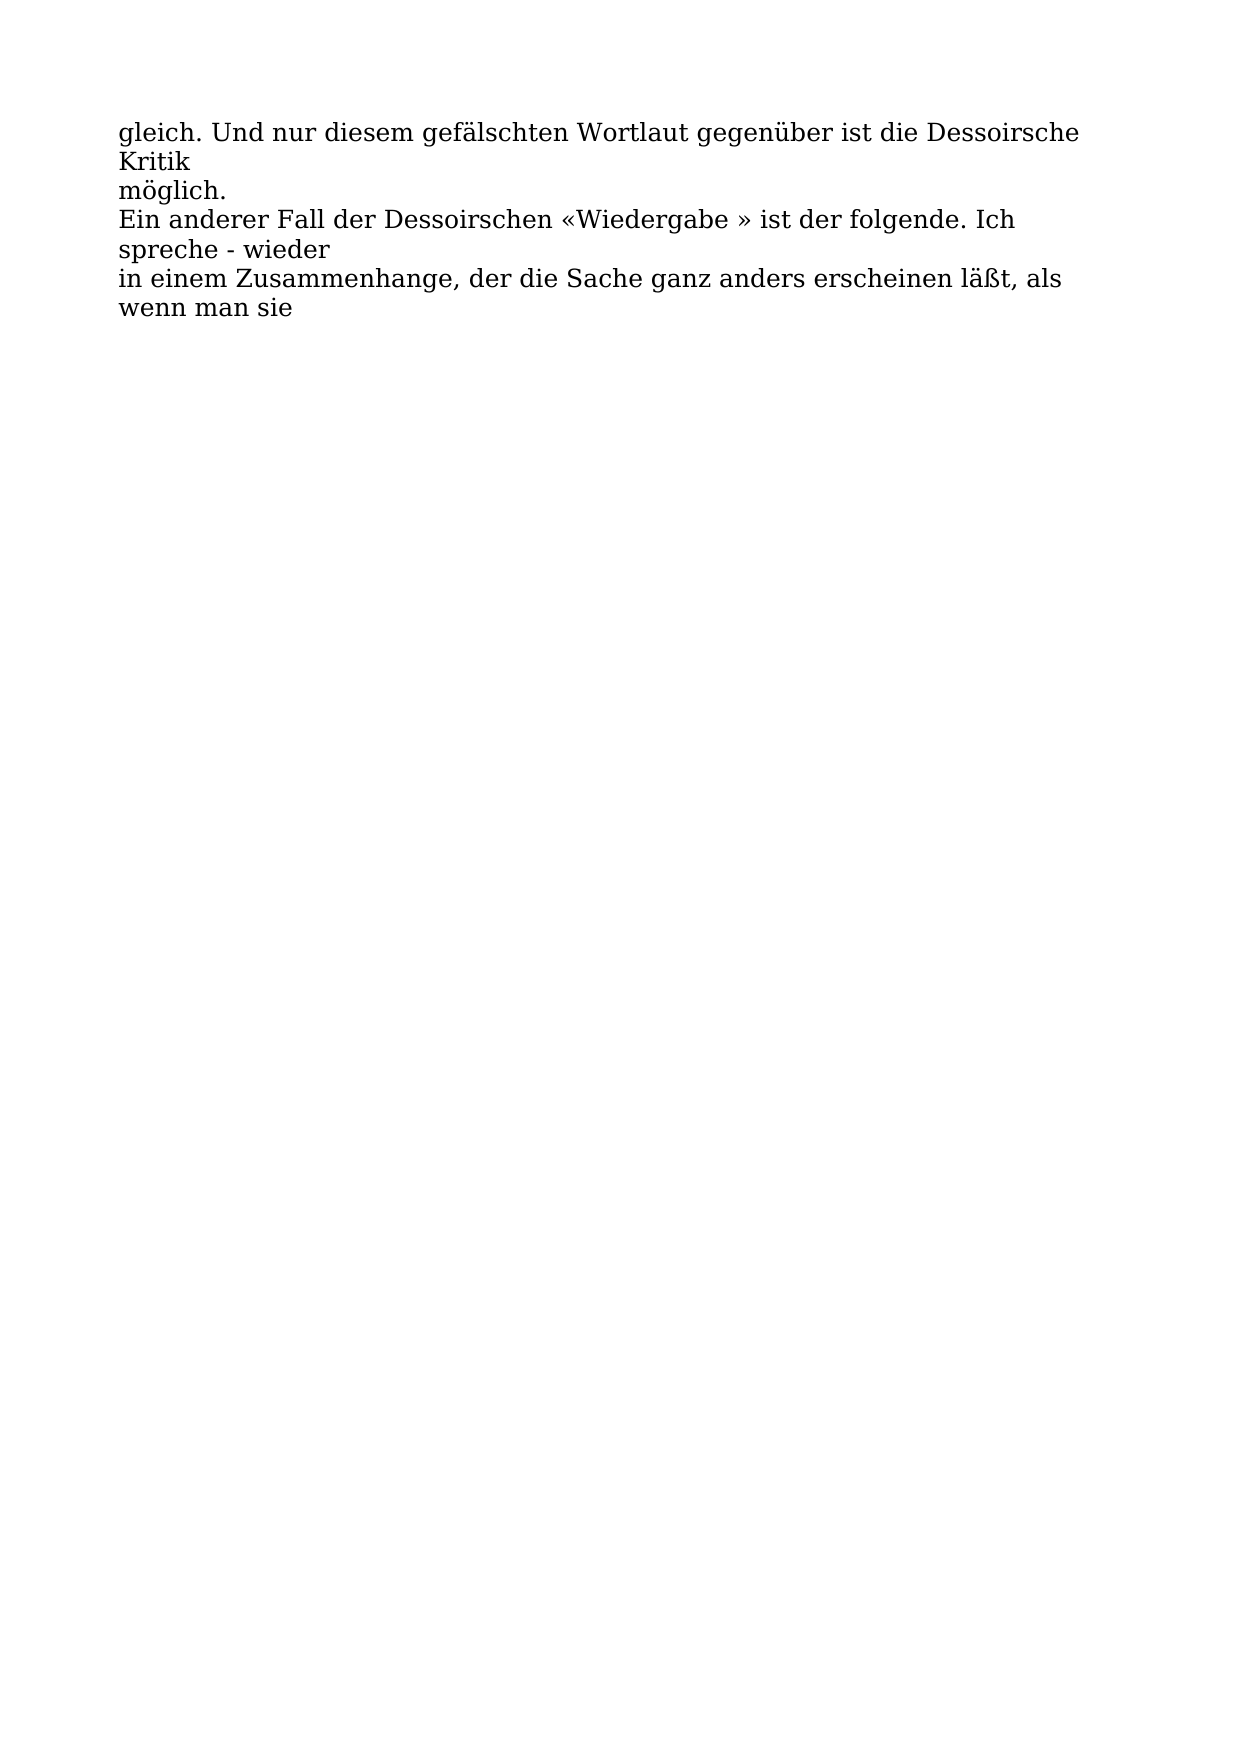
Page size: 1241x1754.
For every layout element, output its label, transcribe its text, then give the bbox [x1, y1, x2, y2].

text gleich. Und nur diesem gefälschten Wortlaut gegenüber ist die Dessoirsche Kritik [118, 118, 1122, 176]
text in einem Zusammenhange, der die Sache ganz anders erscheinen läßt, als wenn man sie [118, 264, 1122, 322]
text möglich. [118, 176, 1122, 206]
text Ein anderer Fall der Dessoirschen «Wiedergabe » ist der folgende. Ich spreche - wieder [118, 206, 1122, 264]
